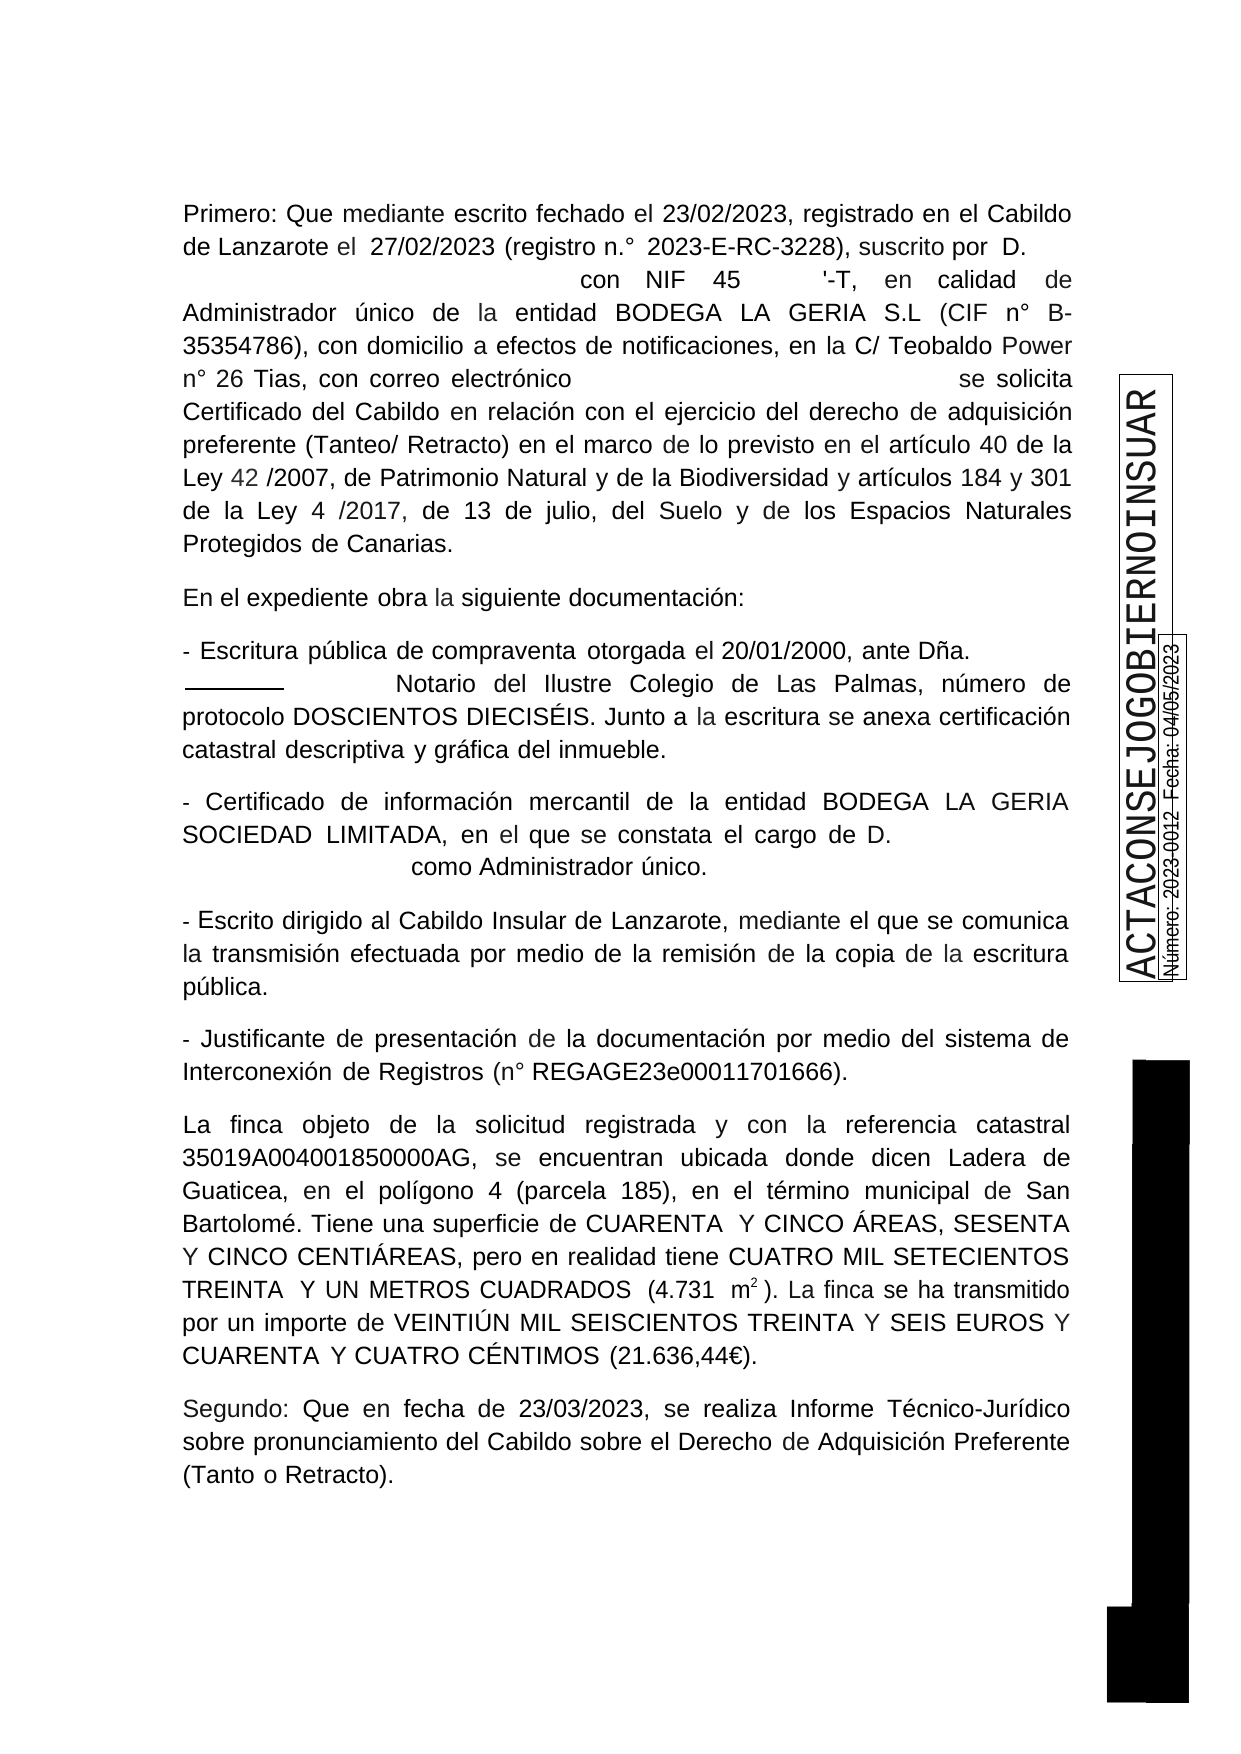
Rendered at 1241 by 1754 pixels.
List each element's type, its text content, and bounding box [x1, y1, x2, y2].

text Primero: Que mediante escrito fechado el 23/02/2023, registrado en el Cabildo de Lanzarote el 27/02/2023 (registro n.° 2023-E-RC-3228), suscrito por D. [183, 199, 1072, 261]
text como Administrador único. [411, 853, 1119, 881]
text [1187, 853, 1205, 881]
list Escritura pública de compraventa otorgada el 20/01/2000, ante Dña. [182, 636, 1119, 664]
text con NIF 45 '-T, en calidad de Administrador único de la entidad BODEGA LA GERIA S.L (CIF n° B- 35354786), con domicilio a efectos de notificaciones, en la C/ Teobaldo Power n° 26 Tias, con correo electrónico se solicita Certificado del Cabildo en relación con el ejercicio del derecho de adquisición preferente (Tanteo/ Retracto) en el marco de lo previsto en el artículo 40 de la Ley 42 /2007, de Patrimonio Natural y de la Biodiversidad y artículos 184 y 301 de la Ley 4 /2017, de 13 de julio, del Suelo y de los Espacios Naturales Protegidos de Canarias. [182, 265, 1072, 558]
picture [1106, 1058, 1191, 1703]
text Segundo: Que en fecha de 23/03/2023, se realiza Informe Técnico-Jurídico sobre pronunciamiento del Cabildo sobre el Derecho de Adquisición Preferente (Tanto o Retracto). [182, 1394, 1071, 1488]
list Justificante de presentación de la documentación por medio del sistema de Interconexión de Registros (n° REGAGE23e00011701666). [182, 1024, 1070, 1086]
text Notario del Ilustre Colegio de Las Palmas, número de protocolo DOSCIENTOS DIECISÉIS. Junto a la escritura se anexa certificación catastral descriptiva y gráfica del inmueble. [182, 669, 1071, 763]
text En el expediente obra la siguiente documentación: [182, 583, 1119, 611]
list Número: 2023-0012 Fecha: 04/05/2023 [1159, 636, 1183, 979]
text ACTACONSEJOGOBIERNOINSUAR [1120, 376, 1168, 981]
list Escrito dirigido al Cabildo Insular de Lanzarote, mediante el que se comunica la transmisión efectuada por medio de la remisión de la copia de la escritura pública. [182, 904, 1069, 1001]
list Certificado de información mercantil de la entidad BODEGA LA GERIA SOCIEDAD LIMITADA, en el que se constata el cargo de D. [182, 787, 1069, 848]
text La finca objeto de la solicitud registrada y con la referencia catastral 35019A004001850000AG, se encuentran ubicada donde dicen Ladera de Guaticea, en el polígono 4 (parcela 185), en el término municipal de San Bartolomé. Tiene una superficie de CUARENTA Y CINCO ÁREAS, SESENTA Y CINCO CENTIÁREAS, pero en realidad tiene CUATRO MIL SETECIENTOS TREINTA Y UN METROS CUADRADOS (4.731 m2 ). La finca se ha transmitido por un importe de VEINTIÚN MIL SEISCIENTOS TREINTA Y SEIS EUROS Y CUARENTA Y CUATRO CÉNTIMOS (21.636,44€). [182, 1110, 1070, 1370]
